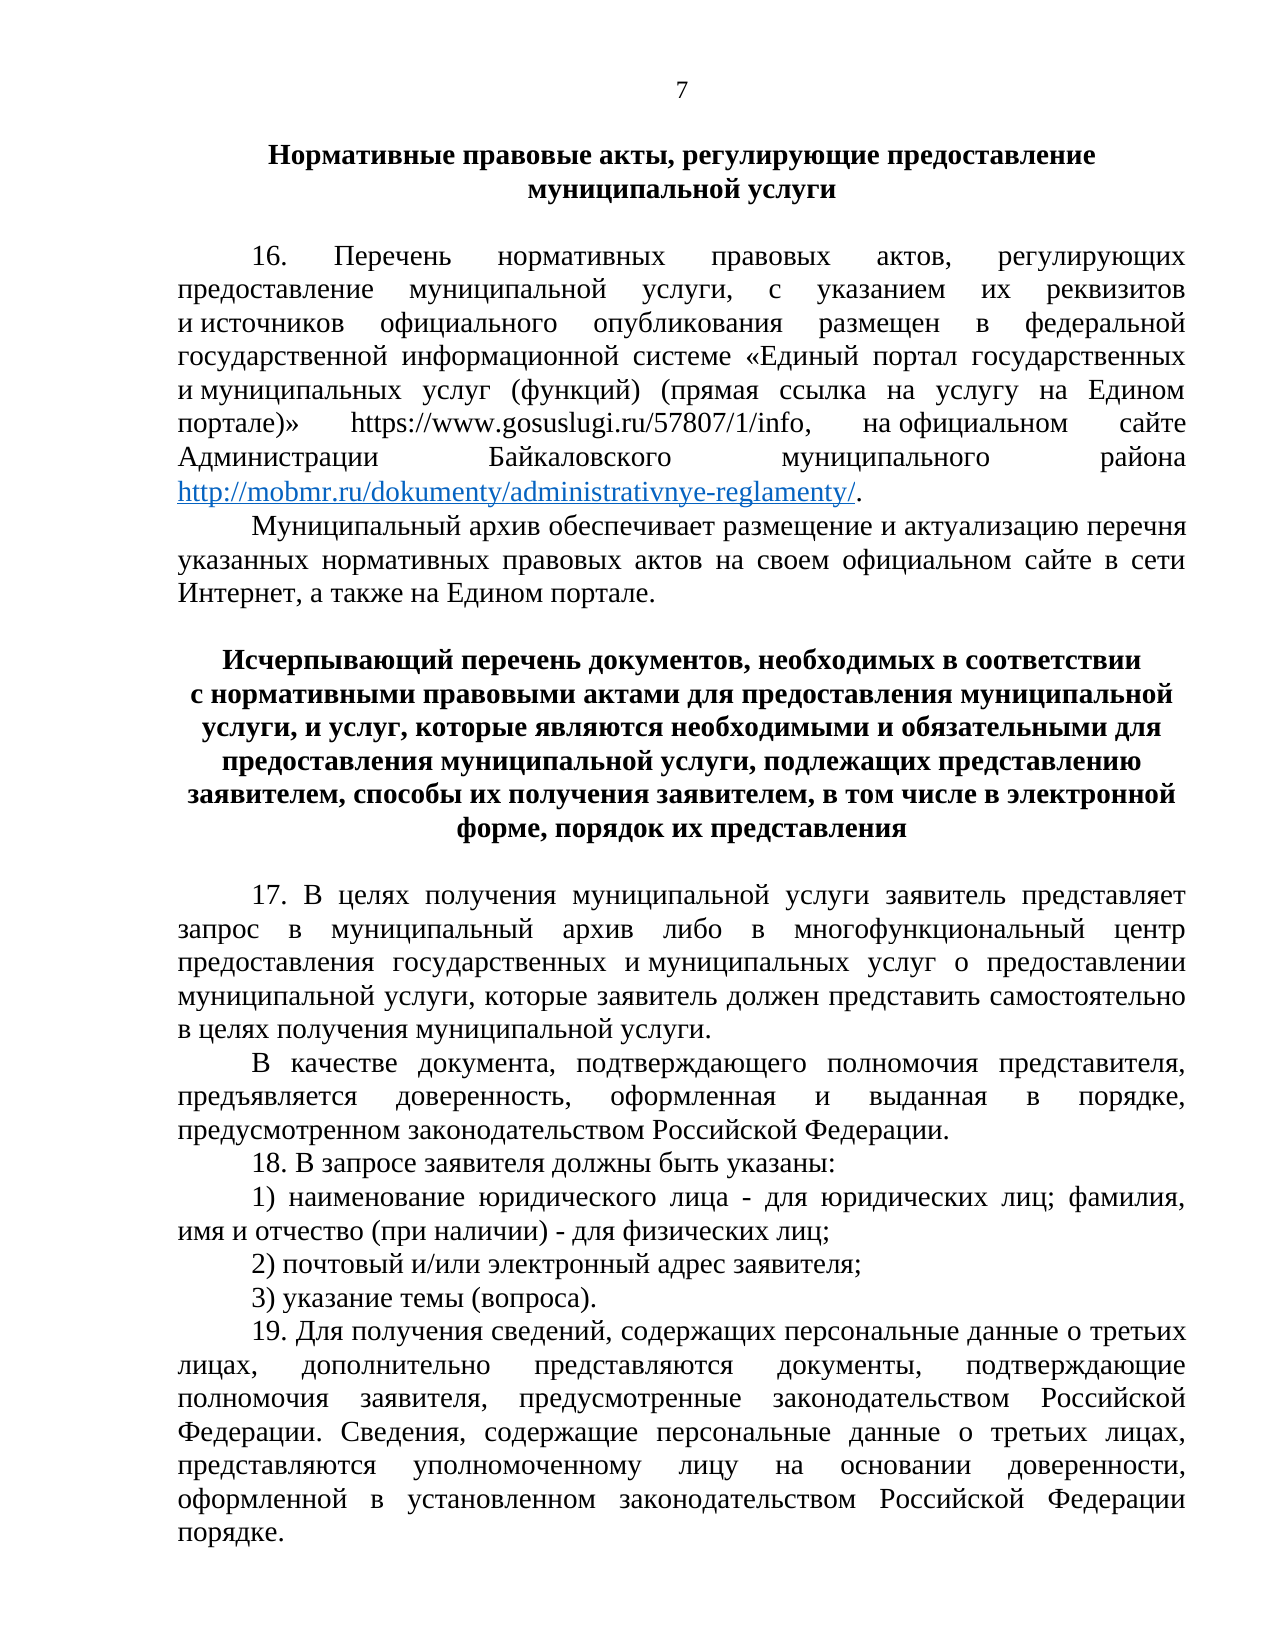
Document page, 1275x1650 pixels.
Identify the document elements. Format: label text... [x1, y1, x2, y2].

text 19. Для получения сведений, содержащих персональные данные о третьих лицах, дополнительно представляются документы, подтверждающие полномочия заявителя, предусмотренные законодательством Российской Федерации. Сведения, содержащие персональные данные о третьих лицах, представляются уполномоченному лицу на основании доверенности, оформленной в установленном законодательством Российской Федерации порядке. [177, 1313, 1186, 1548]
text 17. В целях получения муниципальной услуги заявитель представляет запрос в муниципальный архив либо в многофункциональный центр предоставления государственных и муниципальных услуг о предоставлении муниципальной услуги, которые заявитель должен представить самостоятельно в целях получения муниципальной услуги. [177, 877, 1186, 1045]
text 16. Перечень нормативных правовых актов, регулирующих предоставление муниципальной услуги, с указанием их реквизитов и источников официального опубликования размещен в федеральной государственной информационной системе «Единый портал государственных и муниципальных услуг (функций) (прямая ссылка на услугу на Едином портале)» https://www.gosuslugi.ru/57807/1/info, на официальном сайте Администрации Байкаловского муниципального района http://mobmr.ru/dokumenty/administrativnye-reglamenty/. [177, 238, 1186, 508]
text В качестве документа, подтверждающего полномочия представителя, предъявляется доверенность, оформленная и выданная в порядке, предусмотренном законодательством Российской Федерации. [177, 1045, 1186, 1146]
text 1) наименование юридического лица - для юридических лиц; фамилия, имя и отчество (при наличии) - для физических лиц; [177, 1179, 1186, 1246]
text Нормативные правовые акты, регулирующие предоставление муниципальной услуги [177, 137, 1186, 204]
text 2) почтовый и/или электронный адрес заявителя; [177, 1246, 1186, 1280]
text 3) указание темы (вопроса). [177, 1280, 1186, 1313]
text Муниципальный архив обеспечивает размещение и актуализацию перечня указанных нормативных правовых актов на своем официальном сайте в сети Интернет, а также на Едином портале. [177, 508, 1186, 609]
text Исчерпывающий перечень документов, необходимых в соответствии с нормативными правовыми актами для предоставления муниципальной услуги, и услуг, которые являются необходимыми и обязательными для предоставления муниципальной услуги, подлежащих представлению заявителем, способы их получения заявителем, в том числе в электронной форме, порядок их представления [177, 642, 1186, 844]
text 18. В запросе заявителя должны быть указаны: [177, 1146, 1186, 1179]
